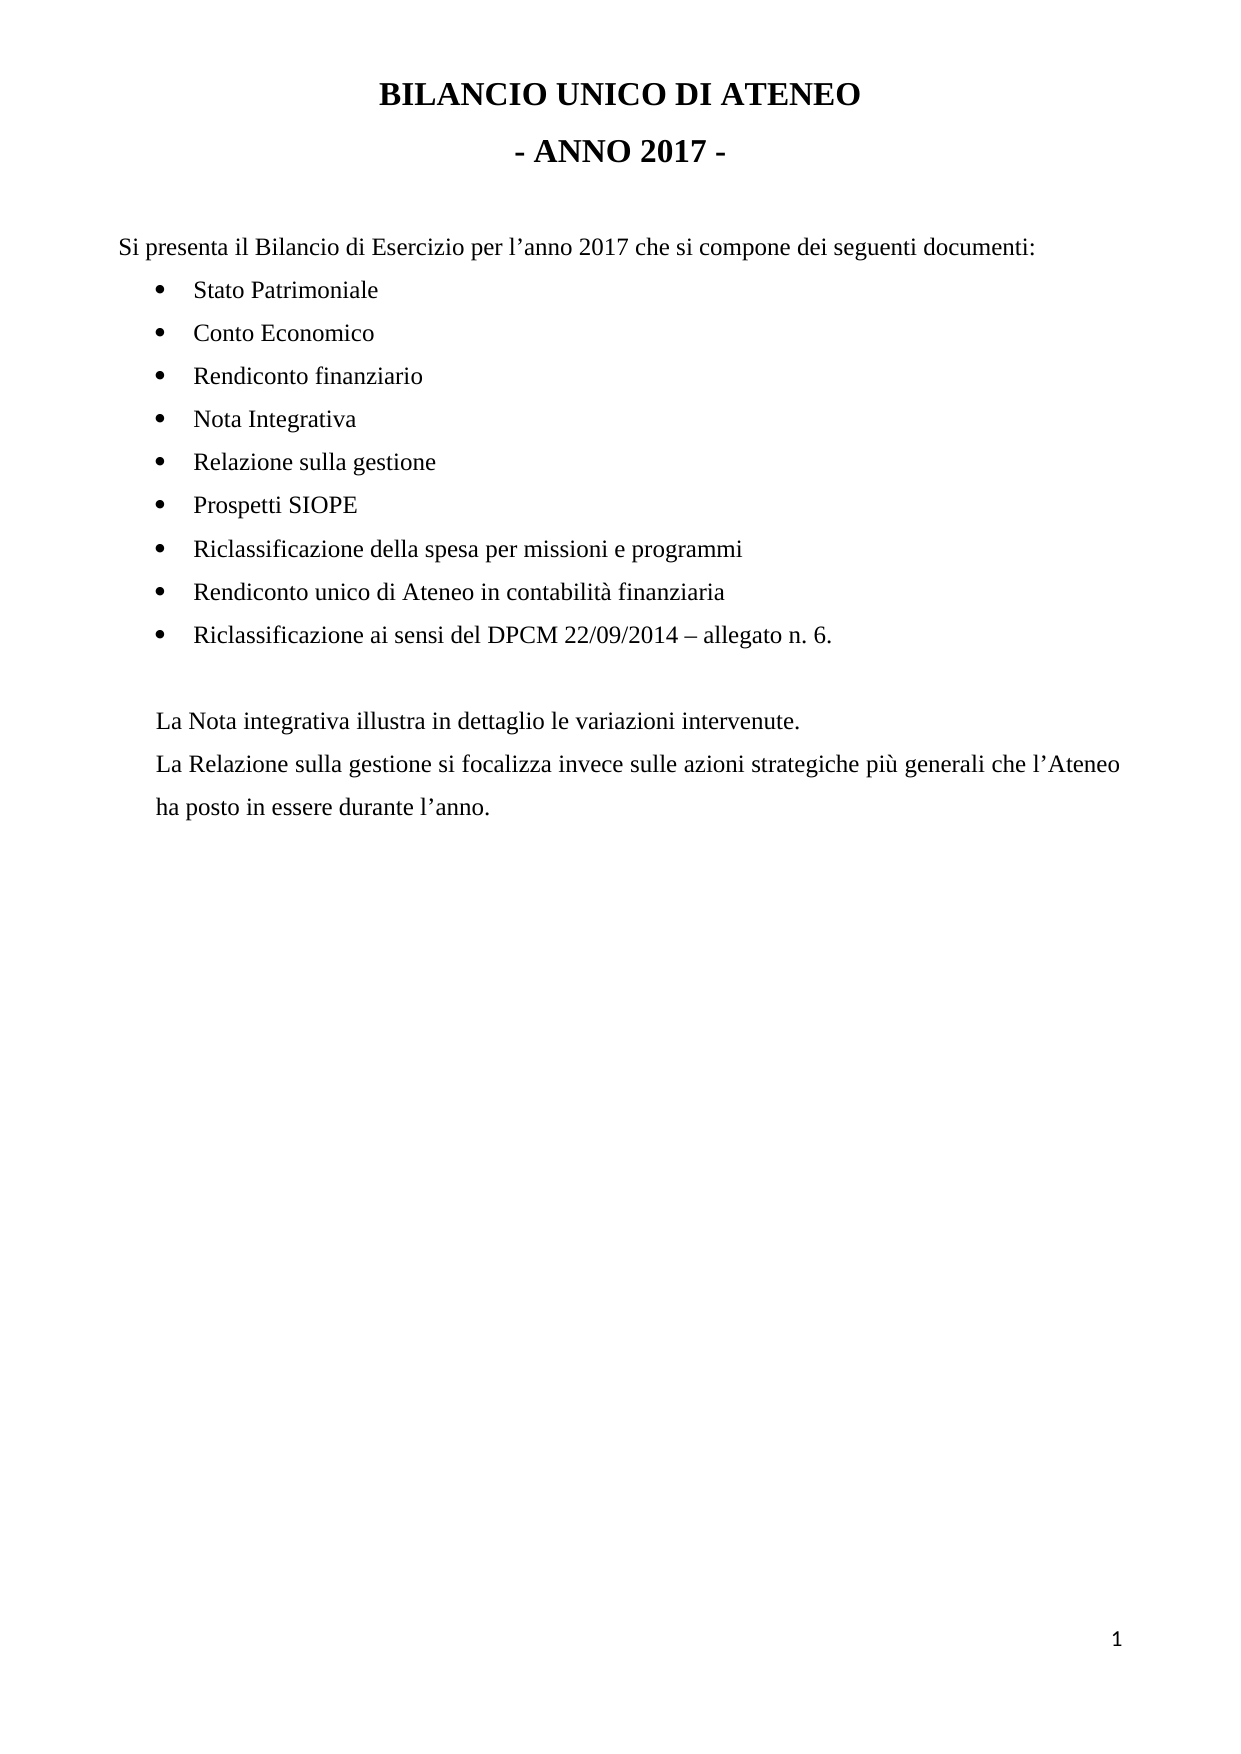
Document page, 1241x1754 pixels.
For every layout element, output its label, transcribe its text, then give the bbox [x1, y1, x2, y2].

list Stato Patrimoniale [156, 275, 1122, 304]
list Nota Integrativa [156, 404, 1122, 433]
list Riclassificazione della spesa per missioni e programmi [156, 534, 1122, 562]
text La Relazione sulla gestione si focalizza invece sulle azioni strategiche più generali che l’Ateneo ha posto in essere durante l’anno. [156, 749, 1122, 821]
text - ANNO 2017 - [118, 131, 1122, 169]
text La Nota integrativa illustra in dettaglio le variazioni intervenute. [156, 706, 1122, 735]
text BILANCIO UNICO DI ATENEO [118, 74, 1122, 112]
list Rendiconto finanziario [156, 361, 1122, 390]
list Relazione sulla gestione [156, 447, 1122, 476]
list Riclassificazione ai sensi del DPCM 22/09/2014 – allegato n. 6. [156, 620, 1122, 649]
list Rendiconto unico di Ateneo in contabilità finanziaria [156, 577, 1122, 606]
list Conto Economico [156, 318, 1122, 347]
list Prospetti SIOPE [156, 491, 1122, 519]
text Si presenta il Bilancio di Esercizio per l’anno 2017 che si compone dei seguenti documenti: [118, 232, 1122, 261]
